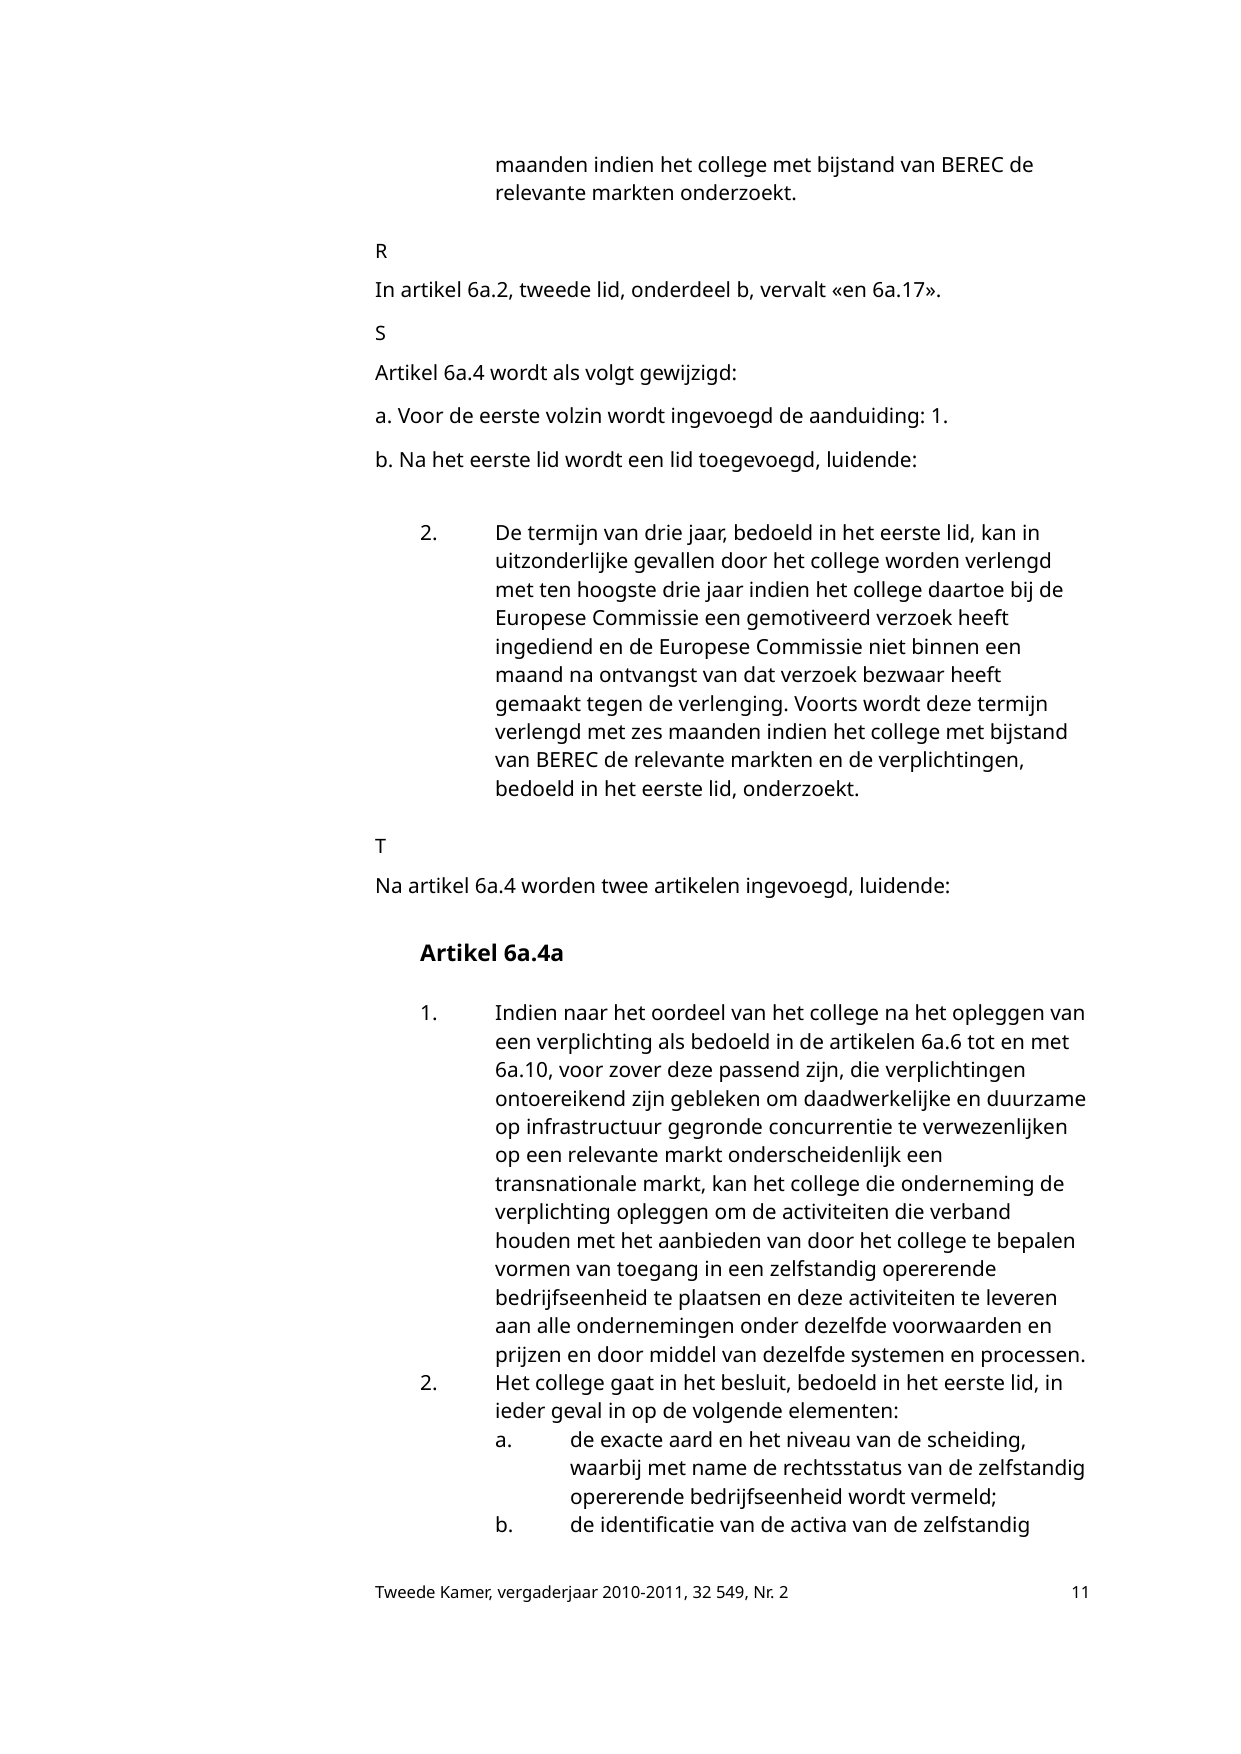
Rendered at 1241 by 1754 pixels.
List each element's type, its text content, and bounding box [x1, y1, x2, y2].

text S [375, 319, 1090, 346]
list De termijn van drie jaar, bedoeld in het eerste lid, kan in uitzonderlijke gevallen door het college worden verlengd met ten hoogste drie jaar indien het college daartoe bij de Europese Commissie een gemotiveerd verzoek heeft ingediend en de Europese Commissie niet binnen een maand na ontvangst van dat verzoek bezwaar heeft gemaakt tegen de verlenging. Voorts wordt deze termijn verlengd met zes maanden indien het college met bijstand van BEREC de relevante markten en de verplichtingen, bedoeld in het eerste lid, onderzoekt. [420, 518, 1090, 802]
list maanden indien het college met bijstand van BEREC de relevante markten onderzoekt. [420, 150, 1090, 207]
text a. Voor de eerste volzin wordt ingevoegd de aanduiding: 1. [375, 401, 1090, 430]
list de identificatie van de activa van de zelfstandig [495, 1510, 1090, 1539]
text T [375, 832, 1090, 859]
list Het college gaat in het besluit, bedoeld in het eerste lid, in ieder geval in op de volgende elementen: [420, 1368, 1090, 1425]
list Indien naar het oordeel van het college na het opleggen van een verplichting als bedoeld in de artikelen 6a.6 tot en met 6a.10, voor zover deze passend zijn, die verplichtingen ontoereikend zijn gebleken om daadwerkelijke en duurzame op infrastructuur gegronde concurrentie te verwezenlijken op een relevante markt onderscheidenlijk een transnationale markt, kan het college die onderneming de verplichting opleggen om de activiteiten die verband houden met het aanbieden van door het college te bepalen vormen van toegang in een zelfstandig opererende bedrijfseenheid te plaatsen en deze activiteiten te leveren aan alle ondernemingen onder dezelfde voorwaarden en prijzen en door middel van dezelfde systemen en processen. [420, 998, 1090, 1368]
list de exacte aard en het niveau van de scheiding, waarbij met name de rechtsstatus van de zelfstandig opererende bedrijfseenheid wordt vermeld; [495, 1425, 1090, 1510]
text In artikel 6a.2, tweede lid, onderdeel b, vervalt «en 6a.17». [375, 276, 1090, 304]
text b. Na het eerste lid wordt een lid toegevoegd, luidende: [375, 445, 1090, 473]
text Na artikel 6a.4 worden twee artikelen ingevoegd, luidende: [375, 871, 1090, 900]
subtitle Artikel 6a.4a [420, 937, 1090, 968]
text R [375, 237, 1090, 264]
text Artikel 6a.4 wordt als volgt gewijzigd: [375, 358, 1090, 386]
